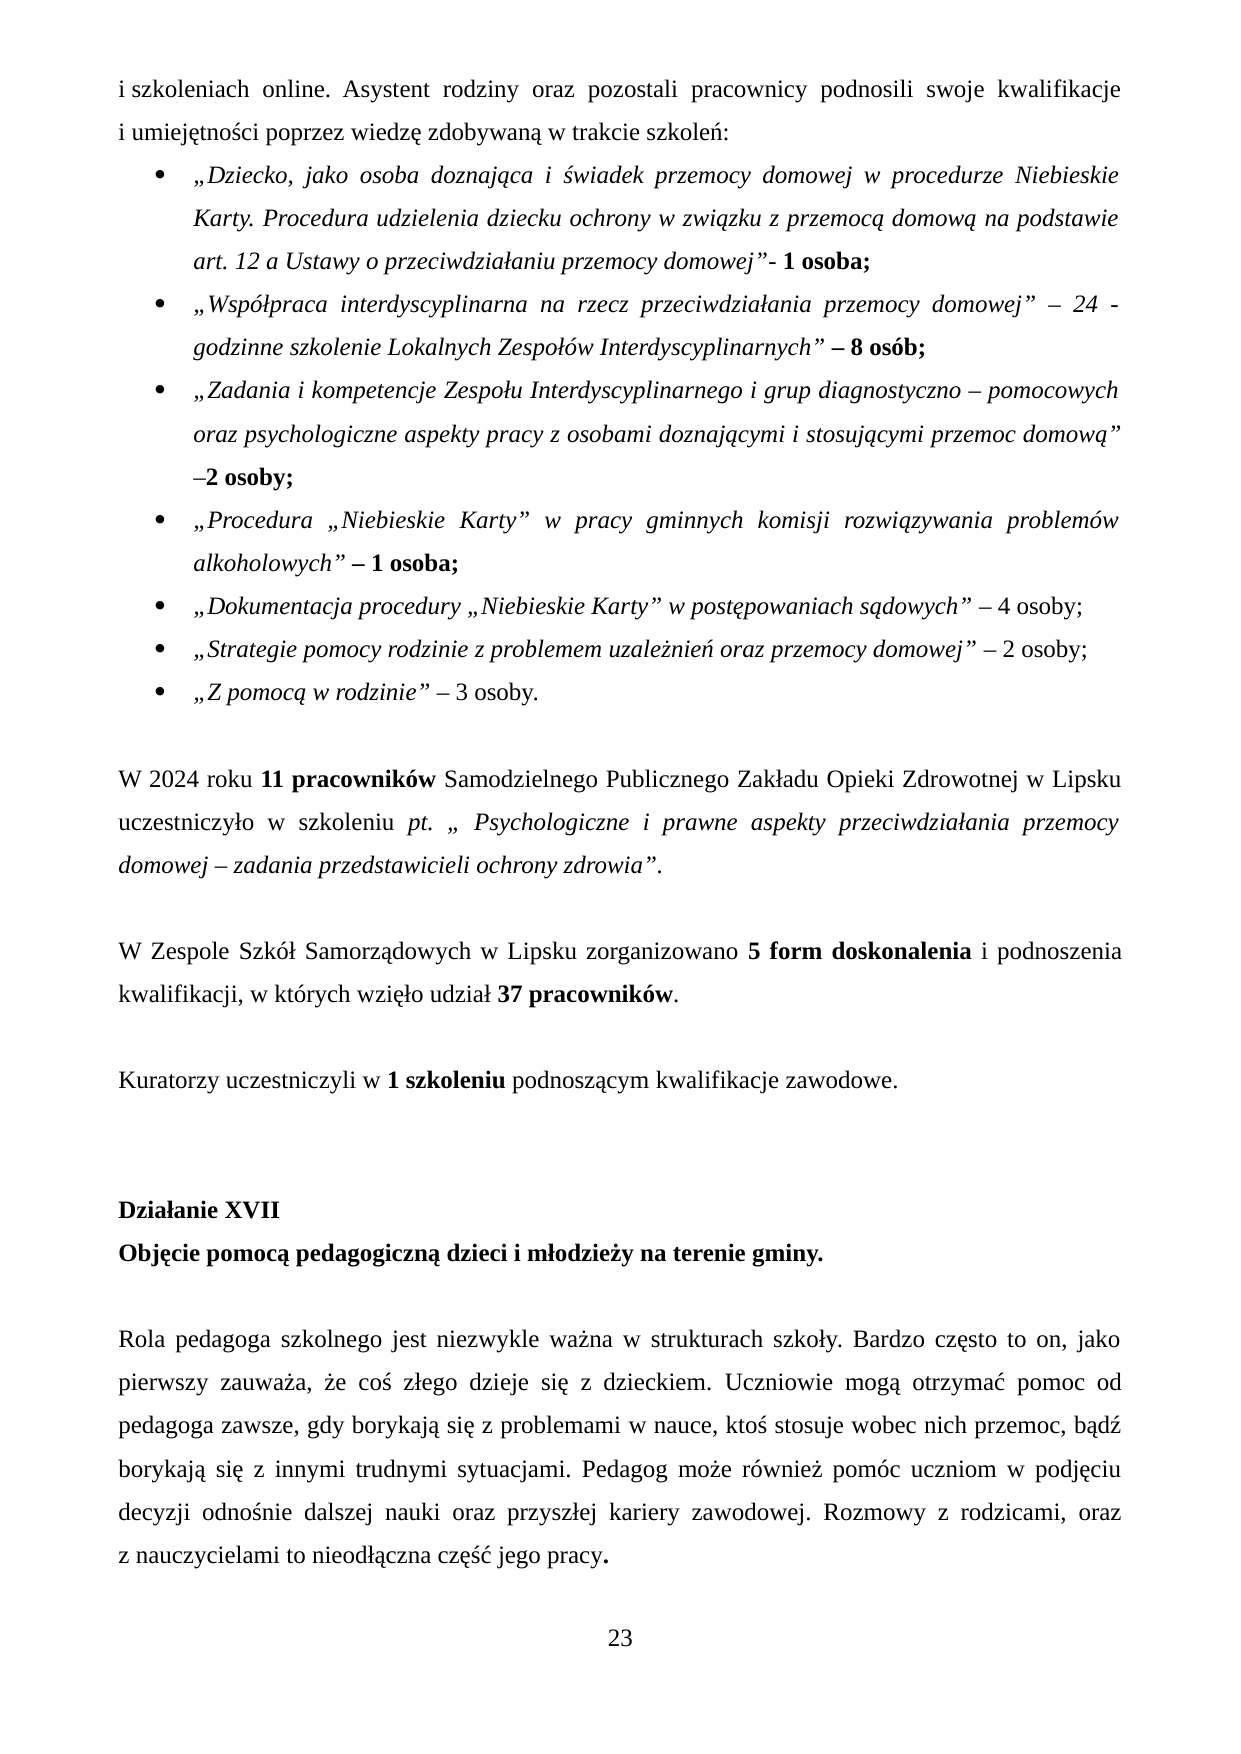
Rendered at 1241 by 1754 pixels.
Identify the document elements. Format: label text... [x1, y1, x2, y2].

text Objęcie pomocą pedagogiczną dzieci i młodzieży na terenie gminy. [118, 1238, 1122, 1267]
list „Procedura „Niebieskie Karty” w pracy gminnych komisji rozwiązywania problemów alkoholowych” – 1 osoba; [156, 505, 1122, 577]
text Działanie XVII [118, 1195, 1122, 1224]
list „Z pomocą w rodzinie” – 3 osoby. [156, 677, 1122, 706]
text W 2024 roku 11 pracowników Samodzielnego Publicznego Zakładu Opieki Zdrowotnej w Lipsku uczestniczyło w szkoleniu pt. „ Psychologiczne i prawne aspekty przeciwdziałania przemocy domowej – zadania przedstawicieli ochrony zdrowia”. [118, 764, 1122, 879]
text Rola pedagoga szkolnego jest niezwykle ważna w strukturach szkoły. Bardzo często to on, jako pierwszy zauważa, że coś złego dzieje się z dzieckiem. Uczniowie mogą otrzymać pomoc od pedagoga zawsze, gdy borykają się z problemami w nauce, ktoś stosuje wobec nich przemoc, bądź borykają się z innymi trudnymi sytuacjami. Pedagog może również pomóc uczniom w podjęciu decyzji odnośnie dalszej nauki oraz przyszłej kariery zawodowej. Rozmowy z rodzicami, oraz z nauczycielami to nieodłączna część jego pracy. [118, 1324, 1122, 1569]
text i szkoleniach online. Asystent rodziny oraz pozostali pracownicy podnosili swoje kwalifikacje i umiejętności poprzez wiedzę zdobywaną w trakcie szkoleń: [118, 74, 1122, 146]
list „Dziecko, jako osoba doznająca i świadek przemocy domowej w procedurze Niebieskie Karty. Procedura udzielenia dziecku ochrony w związku z przemocą domową na podstawie art. 12 a Ustawy o przeciwdziałaniu przemocy domowej”- 1 osoba; [156, 160, 1122, 275]
list „Dokumentacja procedury „Niebieskie Karty” w postępowaniach sądowych” – 4 osoby; [156, 591, 1122, 620]
list „Współpraca interdyscyplinarna na rzecz przeciwdziałania przemocy domowej” – 24 -godzinne szkolenie Lokalnych Zespołów Interdyscyplinarnych” – 8 osób; [156, 289, 1122, 361]
list „Zadania i kompetencje Zespołu Interdyscyplinarnego i grup diagnostyczno – pomocowych oraz psychologiczne aspekty pracy z osobami doznającymi i stosującymi przemoc domową” –2 osoby; [156, 376, 1122, 491]
text W Zespole Szkół Samorządowych w Lipsku zorganizowano 5 form doskonalenia i podnoszenia kwalifikacji, w których wzięło udział 37 pracowników. [118, 936, 1122, 1008]
text Kuratorzy uczestniczyli w 1 szkoleniu podnoszącym kwalifikacje zawodowe. [118, 1066, 1122, 1094]
list „Strategie pomocy rodzinie z problemem uzależnień oraz przemocy domowej” – 2 osoby; [156, 634, 1122, 663]
